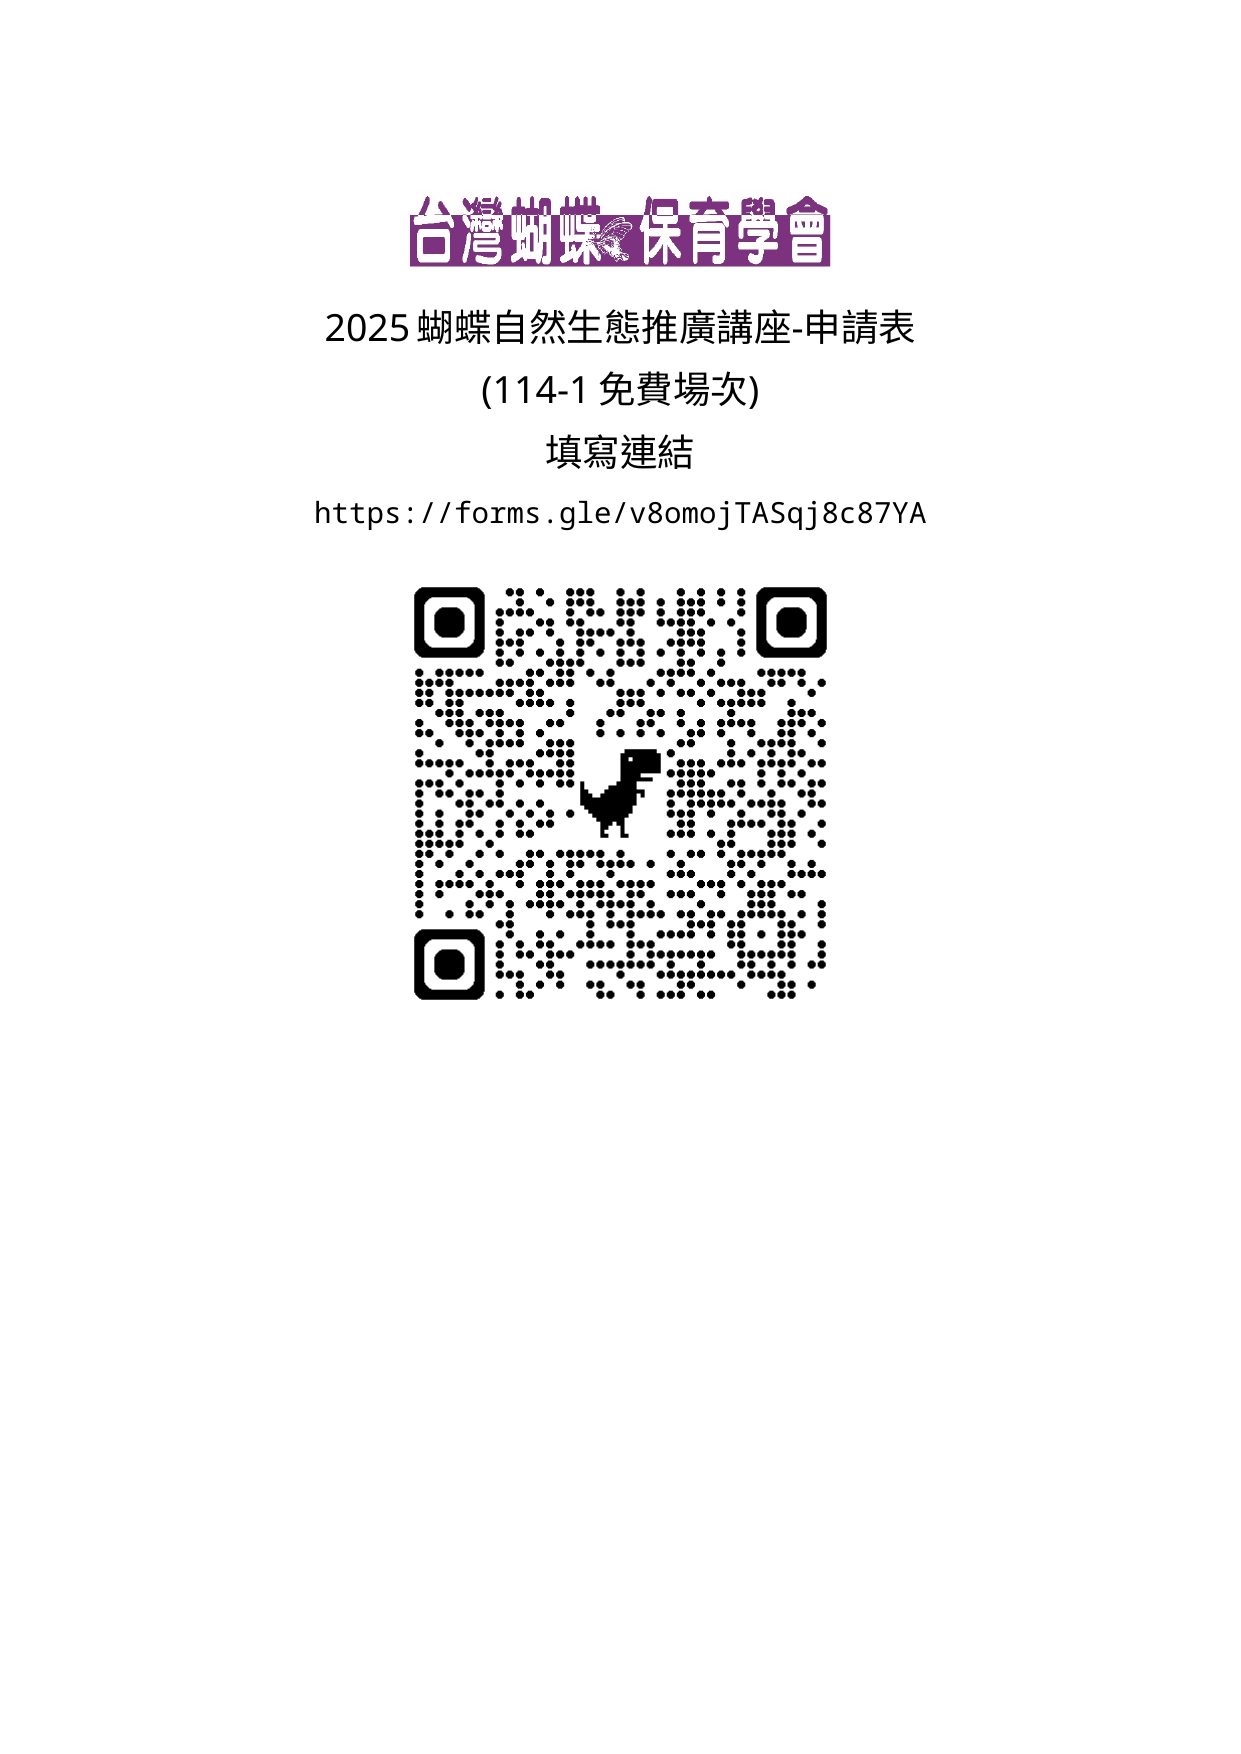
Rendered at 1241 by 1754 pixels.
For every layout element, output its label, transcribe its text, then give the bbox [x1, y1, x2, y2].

text https://forms.gle/v8omojTASqj8c87YA [187, 471, 1053, 533]
text (114-1免費場次) [187, 346, 1053, 408]
text 填寫連結 [187, 408, 1053, 471]
text 2025 蝴蝶自然生態推廣講座-申請表 [187, 283, 1053, 346]
